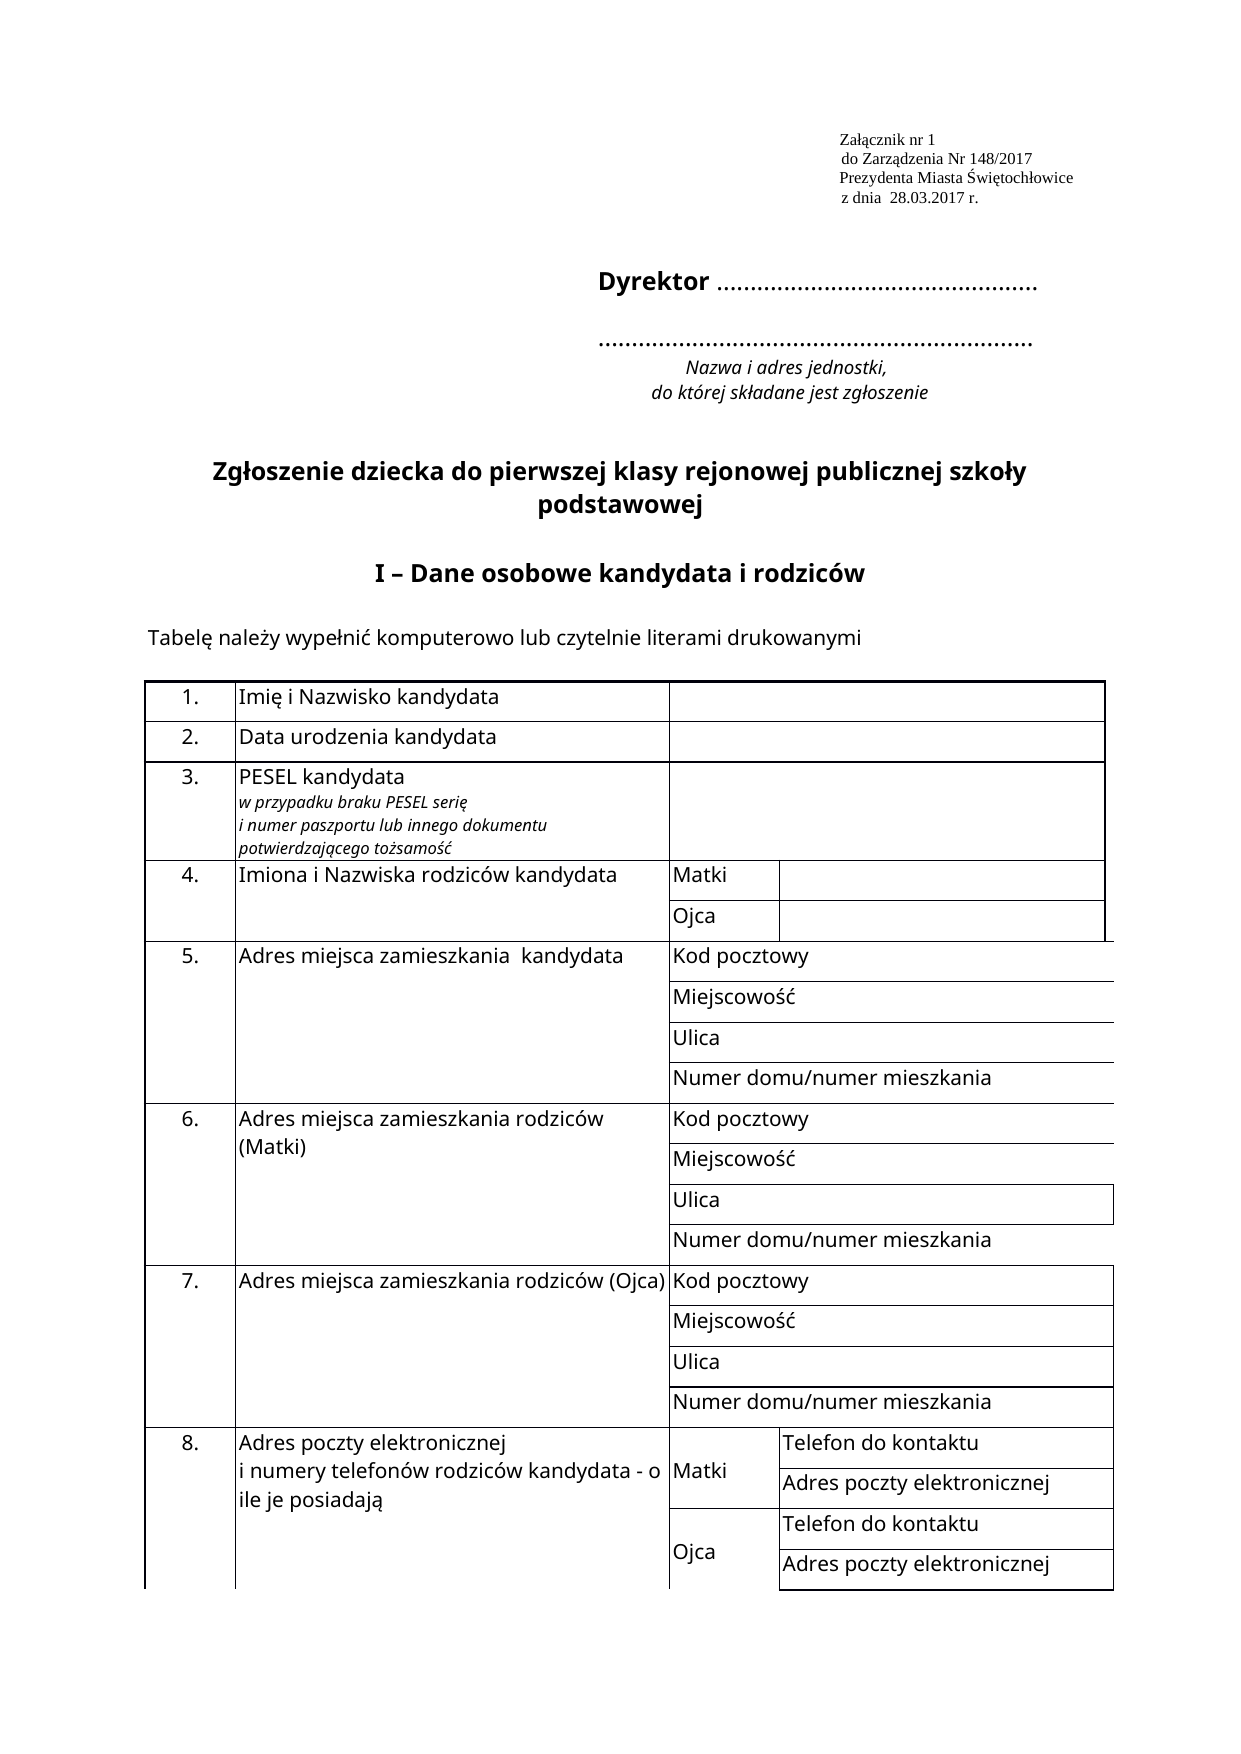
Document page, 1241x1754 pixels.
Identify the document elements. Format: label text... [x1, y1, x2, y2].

table_cell [1106, 721, 1114, 761]
table_cell Ojca [670, 901, 779, 941]
table_cell [1106, 761, 1114, 859]
table_cell Adres poczty elektronicznej i numery telefonów rodziców kandydata - o ile je posiadają [236, 1428, 669, 1589]
table_cell PESEL kandydata w przypadku braku PESEL serię i numer paszportu lub innego dokumentu potwierdzającego tożsamość [236, 763, 669, 859]
table_cell 4. [146, 861, 235, 941]
table_cell Telefon do kontaktu [780, 1509, 1113, 1548]
table_cell 2. [146, 722, 235, 761]
table_cell Telefon do kontaktu [780, 1428, 1113, 1467]
table_cell Adres poczty elektronicznej [780, 1550, 1113, 1589]
text Prezydenta Miasta Świętochłowice [148, 168, 1093, 187]
table_cell Kod pocztowy [670, 1266, 1113, 1305]
table_cell Numer domu/numer mieszkania [670, 1225, 1114, 1265]
table_cell [780, 861, 1104, 900]
subtitle do której składane jest zgłoszenie [148, 380, 1093, 405]
table_header [670, 683, 1104, 721]
text Załącznik nr 1 [148, 130, 1093, 149]
table_cell Adres poczty elektronicznej [780, 1469, 1113, 1508]
table_cell Miejscowość [670, 1144, 1114, 1184]
table_cell Numer domu/numer mieszkania [670, 1063, 1114, 1103]
table_header 1. [146, 683, 235, 721]
table_cell Imiona i Nazwiska rodziców kandydata [236, 861, 669, 941]
table_cell Numer domu/numer mieszkania [670, 1388, 1113, 1427]
table_cell [1106, 900, 1114, 941]
table_header Imię i Nazwisko kandydata [236, 683, 669, 721]
table_cell Matki [670, 1428, 779, 1508]
text do Zarządzenia Nr 148/2017 [148, 149, 1093, 168]
table_cell [670, 763, 1104, 859]
table_cell Ulica [670, 1347, 1113, 1386]
table_cell Data urodzenia kandydata [236, 722, 669, 761]
table_cell 3. [146, 763, 235, 859]
table_cell Kod pocztowy [670, 1104, 1114, 1143]
text Nazwa i adres jednostki, [148, 354, 1093, 380]
table_cell Miejscowość [670, 1306, 1113, 1346]
table_cell Ojca [670, 1509, 779, 1589]
table_cell Adres miejsca zamieszkania rodziców (Matki) [236, 1104, 669, 1265]
table_cell 7. [146, 1266, 235, 1427]
text ................................................................. [148, 320, 1093, 354]
text Tabelę należy wypełnić komputerowo lub czytelnie literami drukowanymi [148, 623, 1093, 652]
table_cell Ulica [670, 1023, 1114, 1062]
table_cell Kod pocztowy [670, 942, 1114, 981]
table_cell Ulica [670, 1185, 1113, 1224]
table_cell Matki [670, 861, 779, 900]
table_cell [780, 901, 1104, 941]
table_cell [670, 722, 1104, 761]
subtitle z dnia 28.03.2017 r. [148, 187, 1093, 207]
table_cell Adres miejsca zamieszkania kandydata [236, 942, 669, 1103]
subtitle I – Dane osobowe kandydata i rodziców [148, 555, 1093, 589]
table_cell Miejscowość [670, 982, 1114, 1022]
table_cell 6. [146, 1104, 235, 1265]
table_cell [1106, 860, 1114, 900]
table_header [1106, 680, 1114, 721]
table_cell Adres miejsca zamieszkania rodziców (Ojca) [236, 1266, 669, 1427]
table_cell 5. [146, 942, 235, 1103]
subtitle Dyrektor ................................................ [148, 263, 1093, 297]
table_cell 8. [146, 1428, 235, 1589]
text Zgłoszenie dziecka do pierwszej klasy rejonowej publicznej szkoły podstawowej [148, 453, 1093, 521]
